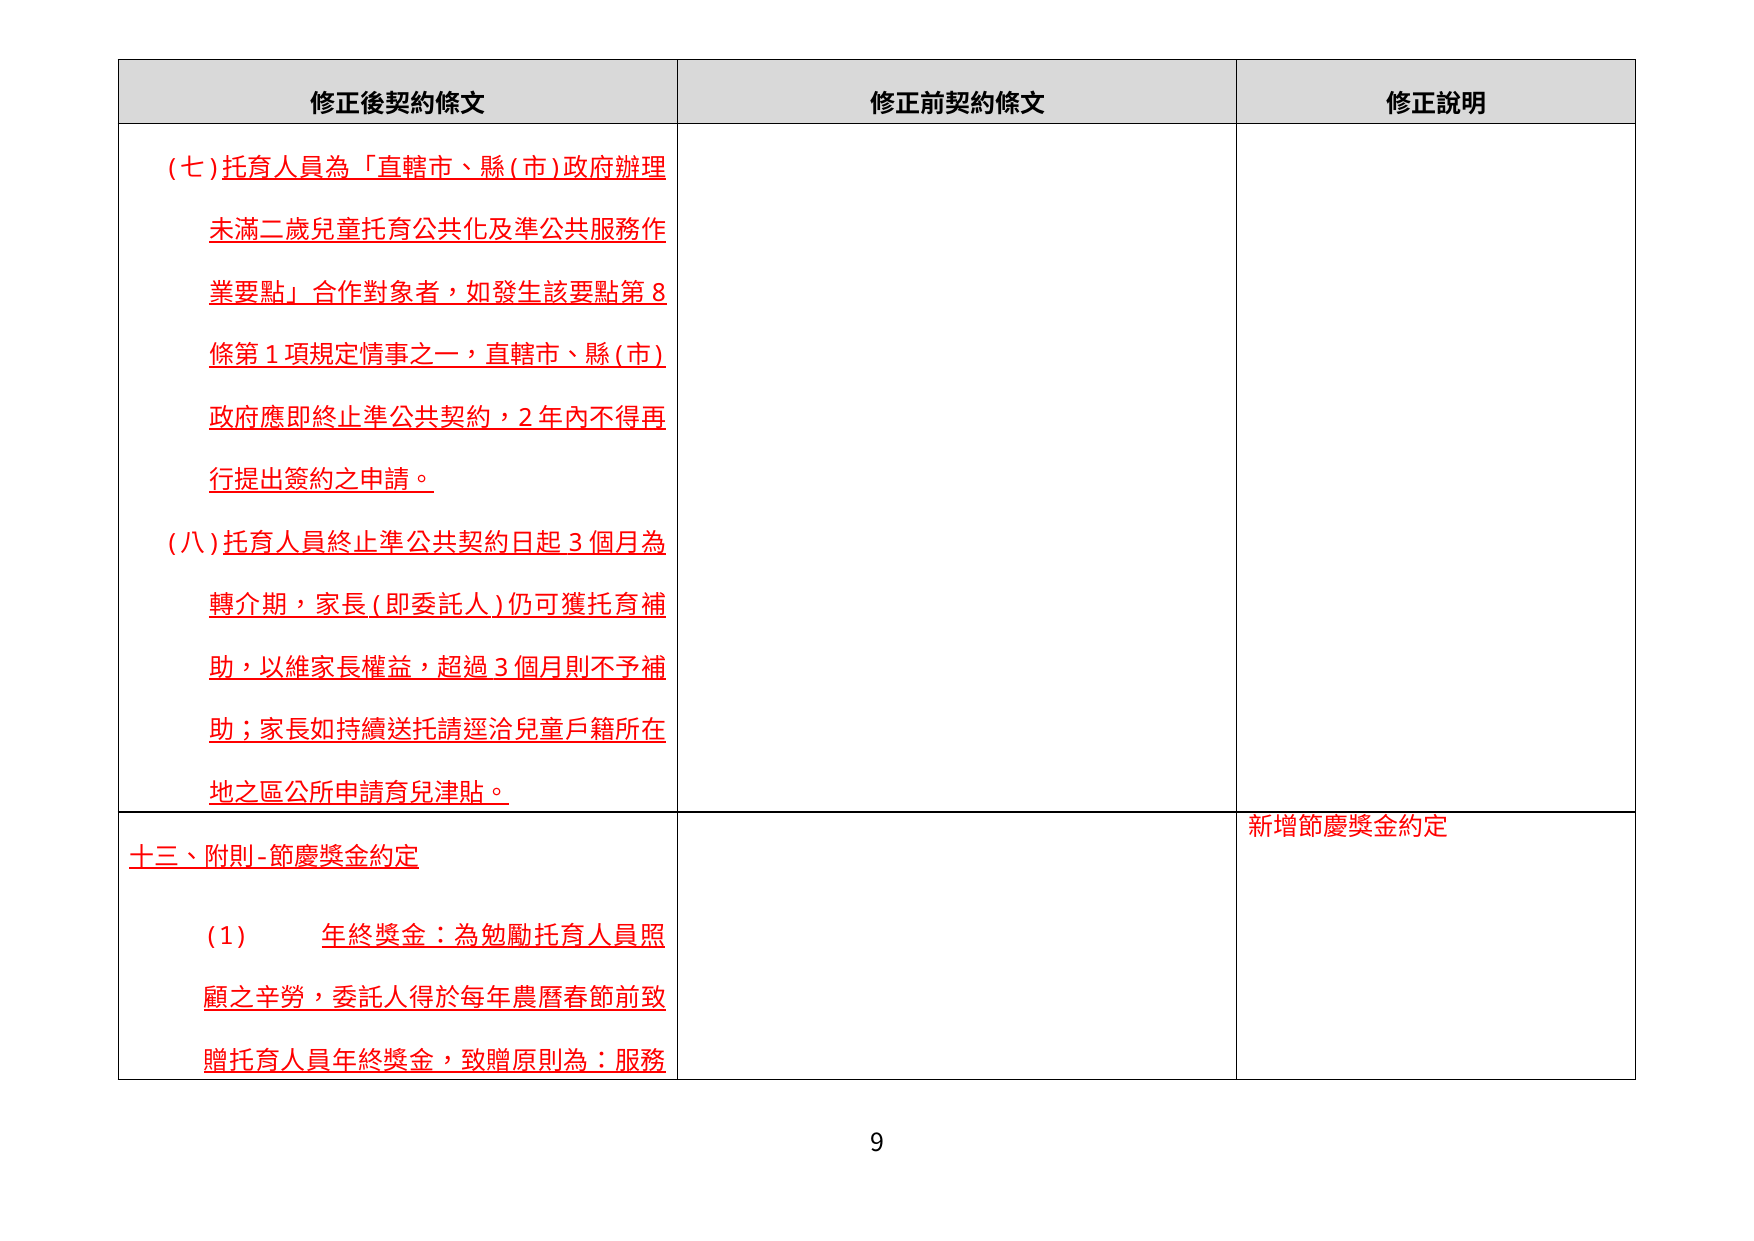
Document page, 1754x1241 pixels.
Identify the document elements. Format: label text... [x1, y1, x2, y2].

table_cell [678, 124, 1236, 811]
table_header 修正後契約條文 [119, 60, 677, 123]
table_header 修正前契約條文 [678, 60, 1236, 123]
table_header 修正說明 [1237, 60, 1635, 123]
table_cell [1237, 124, 1635, 811]
table_cell 十三、附則-節慶獎金約定 年終獎金：為勉勵托育人員照顧之辛勞，委託人得於每年農曆春節前致贈托育人員年終獎金，致贈原則為：服務滿1年者，支付1個月托育費；不足1年者，以實際收托月數依比例給予；不足1個月者不給予。 無須支付。 提供禮品。 提供獎金，金額為新臺幣 元整。 (支付時間當年底隔年農曆過年前) 端午禮金：委託人得於端午節前致贈托育人員 無須支付。 提供禮品。 提供禮金，金額為新臺幣 元整。 中秋禮金：委託人得於中秋節前致贈托育人員 無須支付。 提供禮品。 提供禮金，金額為新臺幣 元整。 [119, 813, 677, 1079]
table_cell 新增節慶獎金約定 [1237, 813, 1635, 1079]
table_cell (七)托育人員為「直轄市、縣(市)政府辦理未滿二歲兒童托育公共化及準公共服務作業要點」合作對象者，如發生該要點第8條第1項規定情事之一，直轄市、縣(市)政府應即終止準公共契約，2年內不得再行提出簽約之申請。 (八)托育人員終止準公共契約日起3個月為轉介期，家長(即委託人)仍可獲托育補助，以維家長權益，超過3個月則不予補助；家長如持續送托請逕洽兒童戶籍所在地之區公所申請育兒津貼。 [119, 124, 677, 811]
table_cell [678, 813, 1236, 1079]
